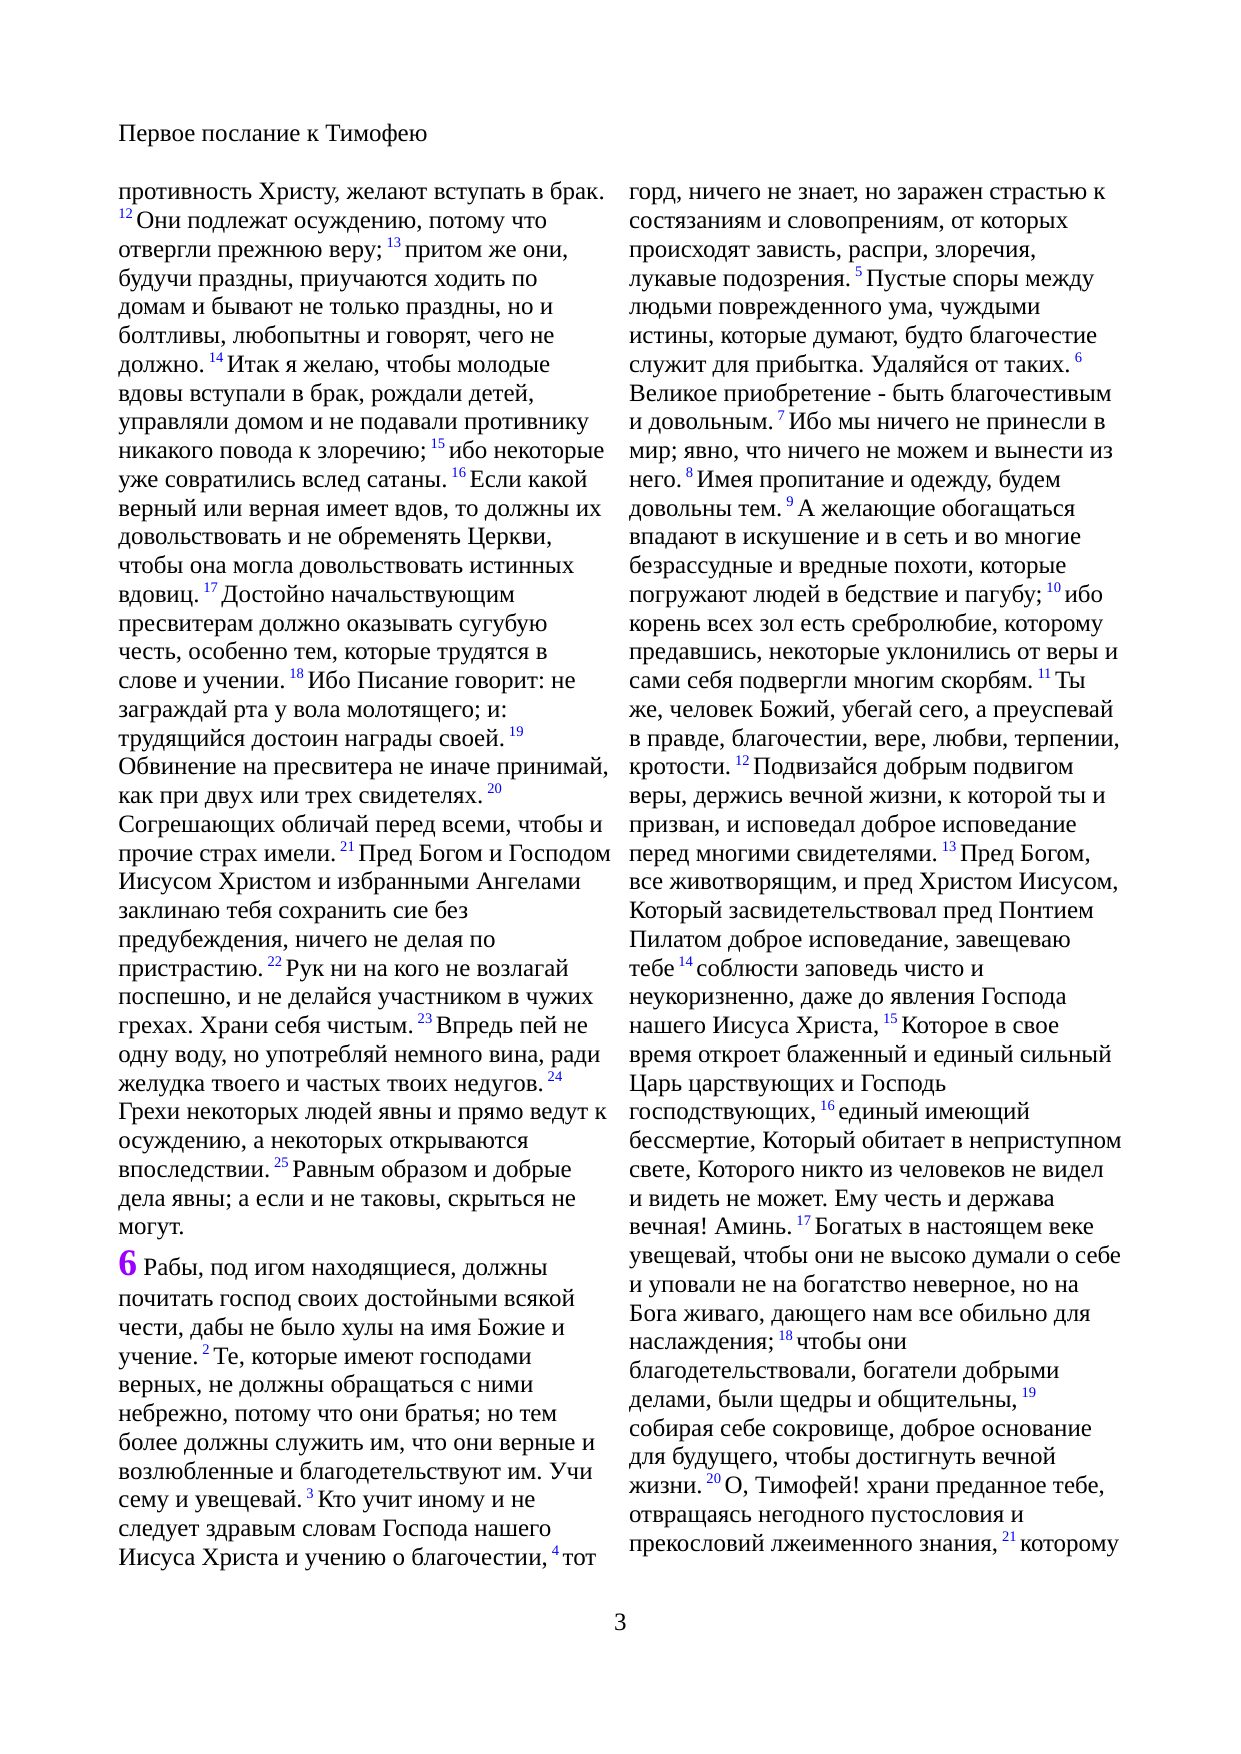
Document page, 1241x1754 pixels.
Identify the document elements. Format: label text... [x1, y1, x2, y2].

text противность Христу, желают вступать в брак. 12 Они подлежат осуждению, потому что отвергли прежнюю веру; 13 притом же они, будучи праздны, приучаются ходить по домам и бывают не только праздны, но и болтливы, любопытны и говорят, чего не должно. 14 Итак я желаю, чтобы молодые вдовы вступали в брак, рождали детей, управляли домом и не подавали противнику никакого повода к злоречию; 15 ибо некоторые уже совратились вслед сатаны. 16 Если какой верный или верная имеет вдов, то должны их довольствовать и не обременять Церкви, чтобы она могла довольствовать истинных вдовиц. 17 Достойно начальствующим пресвитерам должно оказывать сугубую честь, особенно тем, которые трудятся в слове и учении. 18 Ибо Писание говорит: не заграждай рта у вола молотящего; и: трудящийся достоин награды своей. 19 Обвинение на пресвитера не иначе принимай, как при двух или трех свидетелях. 20 Согрешающих обличай перед всеми, чтобы и прочие страх имели. 21 Пред Богом и Господом Иисусом Христом и избранными Ангелами заклинаю тебя сохранить сие без предубеждения, ничего не делая по пристрастию. 22 Рук ни на кого не возлагай поспешно, и не делайся участником в чужих грехах. Храни себя чистым. 23 Впредь пей не одну воду, но употребляй немного вина, ради желудка твоего и частых твоих недугов. 24 Грехи некоторых людей явны и прямо ведут к осуждению, а некоторых открываются впоследствии. 25 Равным образом и добрые дела явны; а если и не таковы, скрыться не могут. [118, 176, 611, 1240]
text 6 Рабы, под игом находящиеся, должны почитать господ своих достойными всякой чести, дабы не было хулы на имя Божие и учение. 2 Те, которые имеют господами верных, не должны обращаться с ними небрежно, потому что они братья; но тем более должны служить им, что они верные и возлюбленные и благодетельствуют им. Учи сему и увещевай. 3 Кто учит иному и не следует здравым словам Господа нашего Иисуса Христа и учению о благочестии, 4 тот [118, 1240, 611, 1571]
text горд, ничего не знает, но заражен страстью к состязаниям и словопрениям, от которых происходят зависть, распри, злоречия, лукавые подозрения. 5 Пустые споры между людьми поврежденного ума, чуждыми истины, которые думают, будто благочестие служит для прибытка. Удаляйся от таких. 6 Великое приобретение - быть благочестивым и довольным. 7 Ибо мы ничего не принесли в мир; явно, что ничего не можем и вынести из него. 8 Имея пропитание и одежду, будем довольны тем. 9 А желающие обогащаться впадают в искушение и в сеть и во многие безрассудные и вредные похоти, которые погружают людей в бедствие и пагубу; 10 ибо корень всех зол есть сребролюбие, которому предавшись, некоторые уклонились от веры и сами себя подвергли многим скорбям. 11 Ты же, человек Божий, убегай сего, а преуспевай в правде, благочестии, вере, любви, терпении, кротости. 12 Подвизайся добрым подвигом веры, держись вечной жизни, к которой ты и призван, и исповедал доброе исповедание перед многими свидетелями. 13 Пред Богом, все животворящим, и пред Христом Иисусом, Который засвидетельствовал пред Понтием Пилатом доброе исповедание, завещеваю тебе 14 соблюсти заповедь чисто и неукоризненно, даже до явления Господа нашего Иисуса Христа, 15 Которое в свое время откроет блаженный и единый сильный Царь царствующих и Господь господствующих, 16 единый имеющий бессмертие, Который обитает в неприступном свете, Которого никто из человеков не видел и видеть не может. Ему честь и держава вечная! Аминь. 17 Богатых в настоящем веке увещевай, чтобы они не высоко думали о себе и уповали не на богатство неверное, но на Бога живаго, дающего нам все обильно для наслаждения; 18 чтобы они благодетельствовали, богатели добрыми делами, были щедры и общительны, 19 собирая себе сокровище, доброе основание для будущего, чтобы достигнуть вечной жизни. 20 О, Тимофей! храни преданное тебе, отвращаясь негодного пустословия и прекословий лжеименного знания, 21 которому [629, 176, 1122, 1556]
